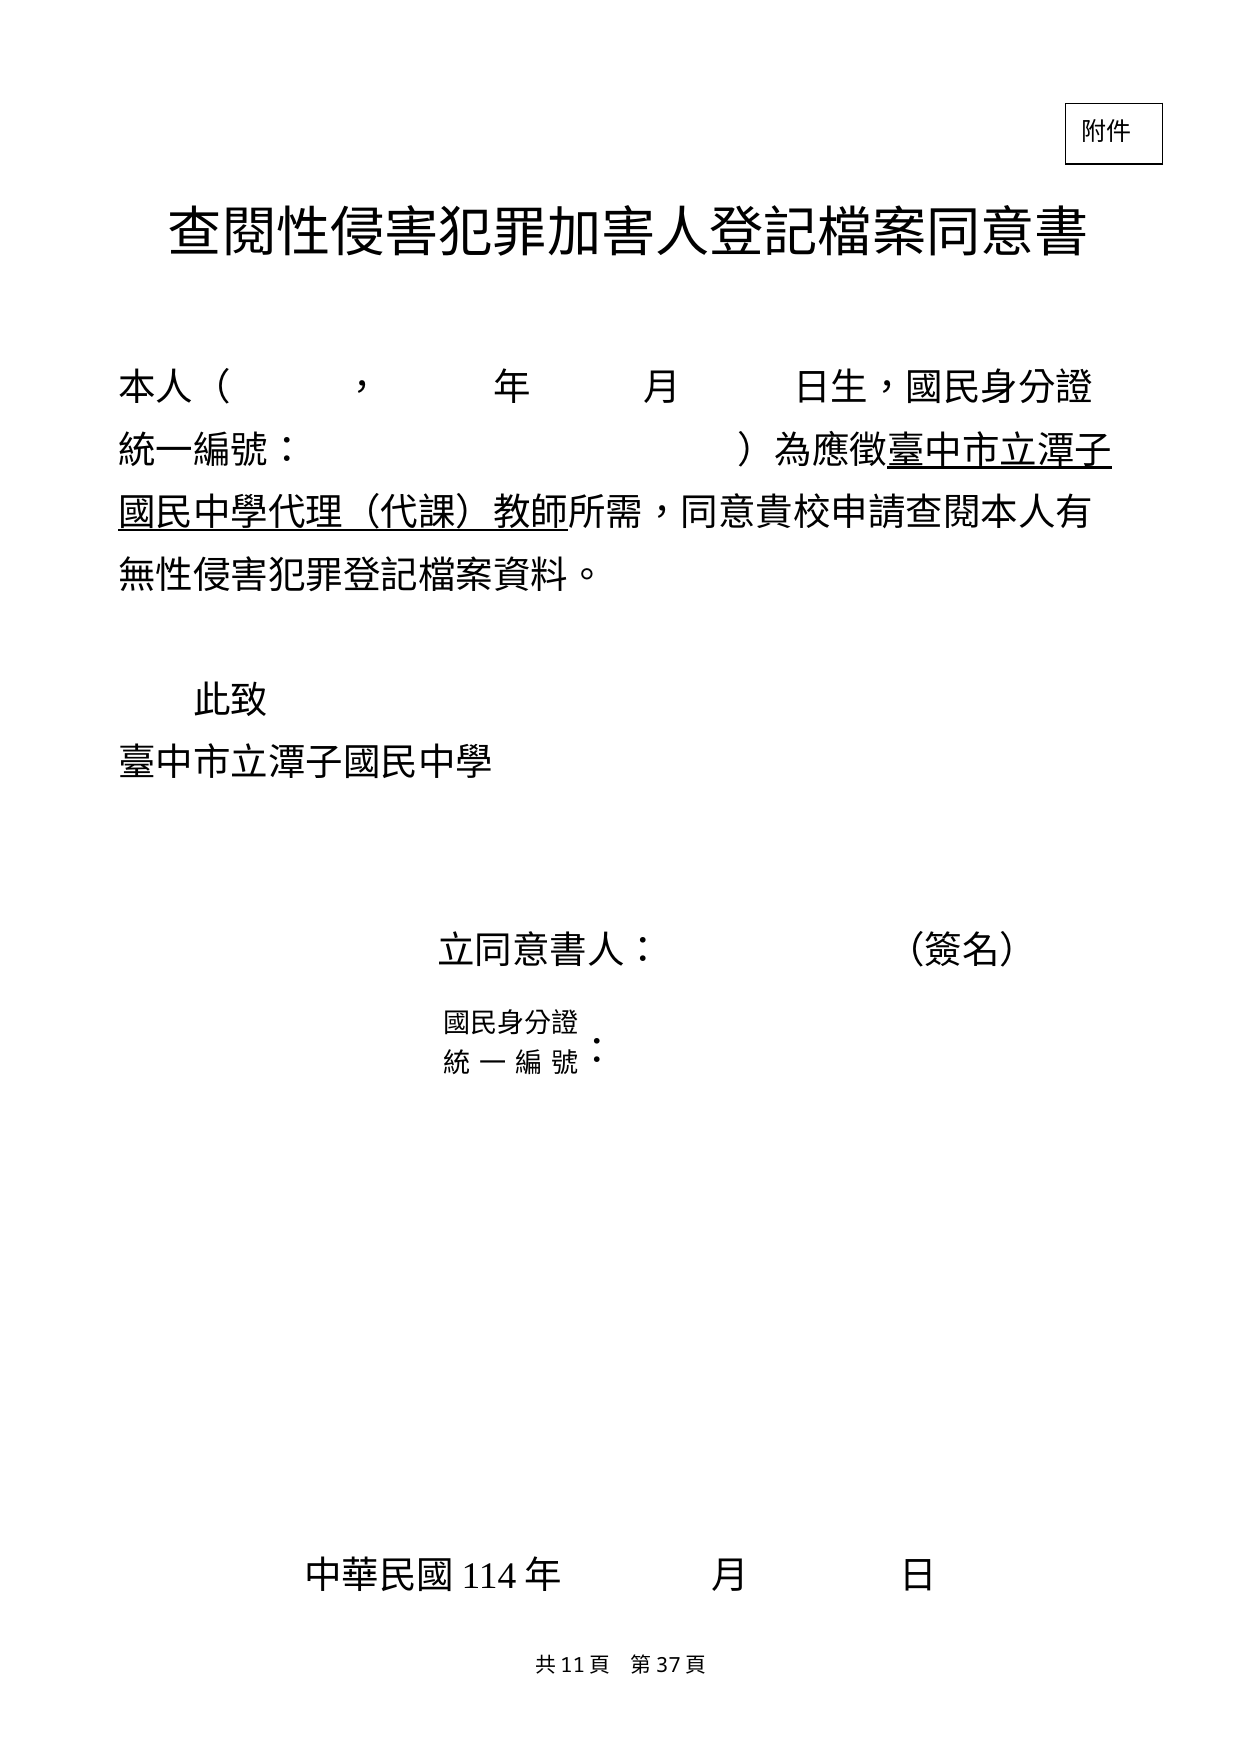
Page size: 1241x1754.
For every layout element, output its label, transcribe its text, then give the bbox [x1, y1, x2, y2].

text 附件4 [1081, 112, 1147, 156]
text 查閱性侵害犯罪加害人登記檔案同意書 [118, 155, 1138, 280]
text 立同意書人： （簽名） [118, 905, 1122, 968]
text 此致 [118, 655, 1122, 718]
text 中華民國114年 月 日 [118, 1530, 1122, 1593]
text 本人（ ， 年 月 日生，國民身分證統一編號： ）為應徵臺中市立潭子國民中學代理（代課）教師所需，同意貴校申請查閱本人有無性侵害犯罪登記檔案資料。 [118, 343, 1122, 593]
text 臺中市立潭子國民中學 [118, 718, 1122, 780]
text 國民身分證統一編號： [118, 968, 1122, 1093]
text 查閱性侵害犯罪加害人登記檔案同意書 [1066, 104, 1162, 163]
